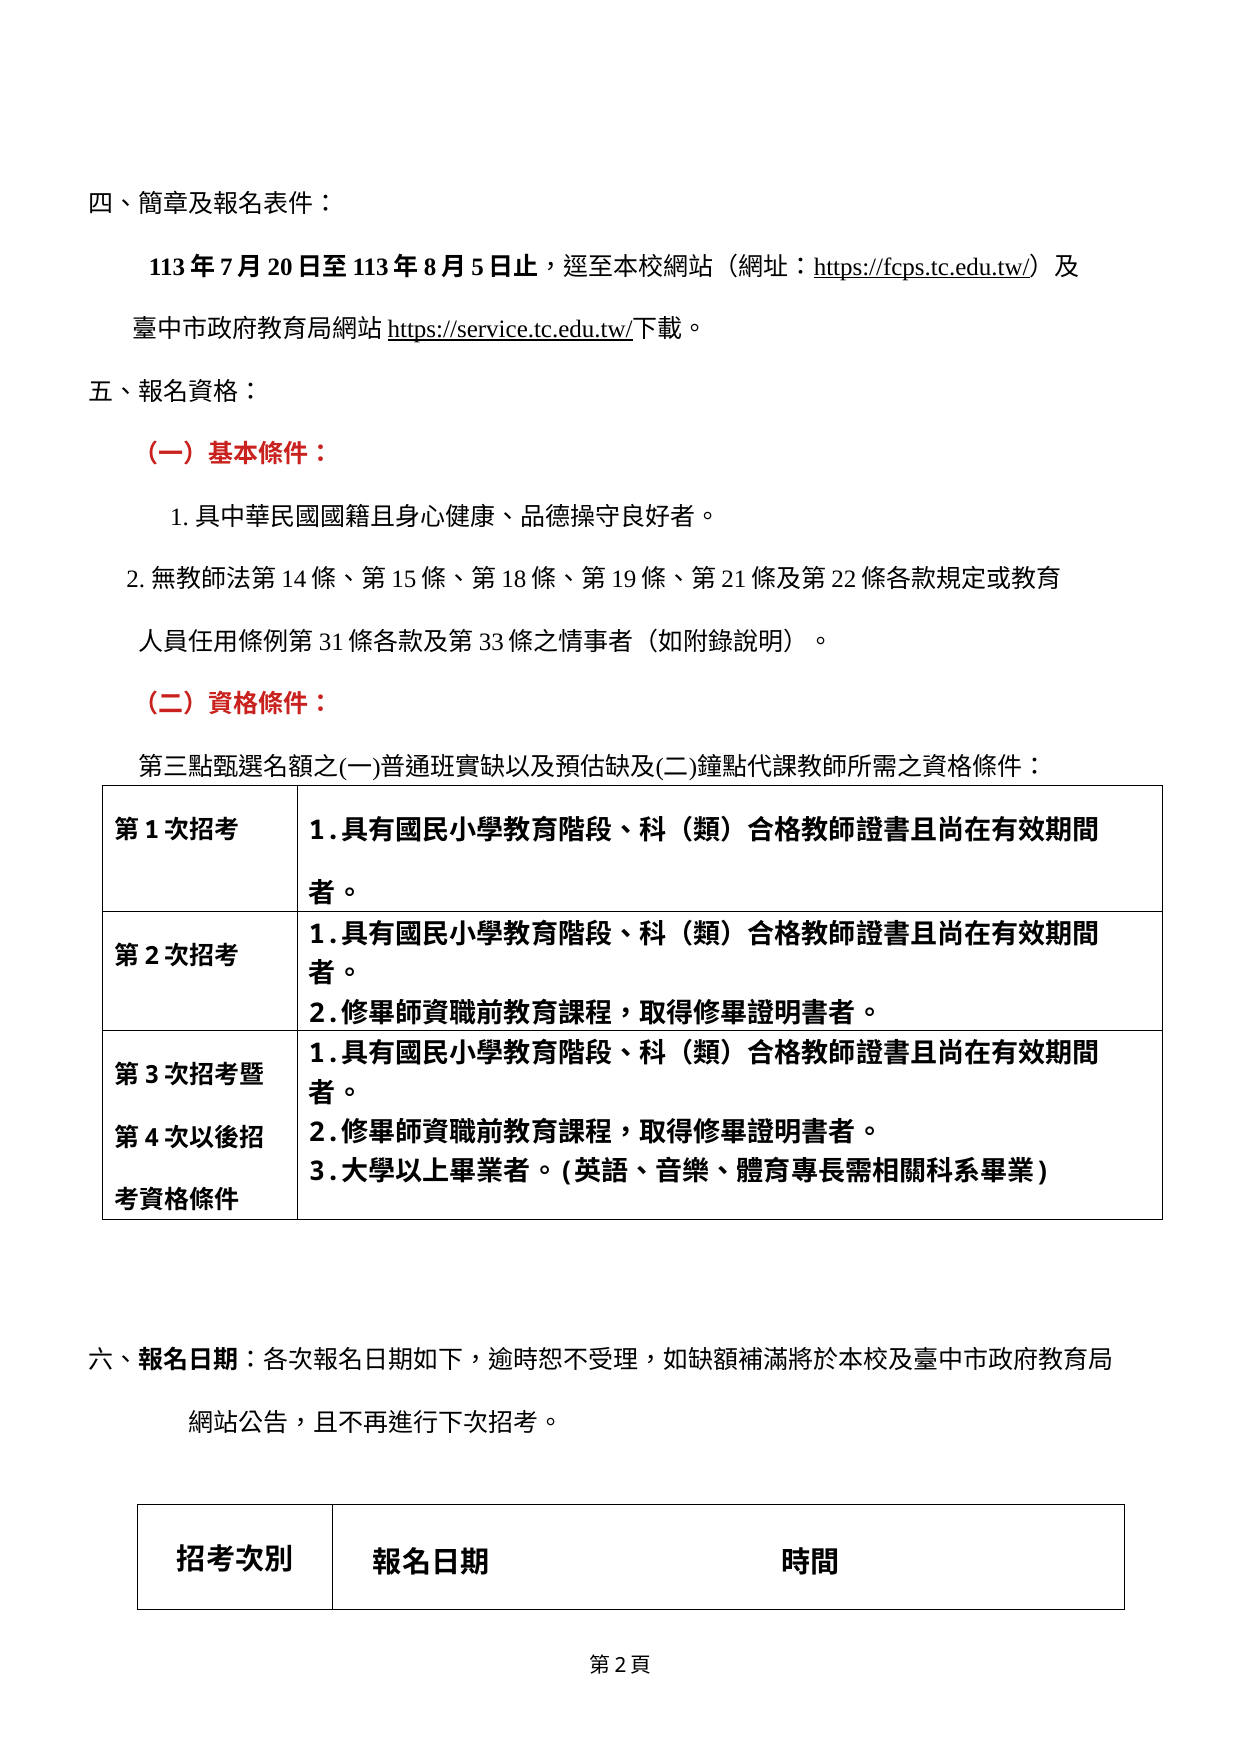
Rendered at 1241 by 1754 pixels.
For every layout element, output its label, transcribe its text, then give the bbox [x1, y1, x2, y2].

text 四、簡章及報名表件： 113年7月20日至113年8月5日止，逕至本校網站（網址：https://fcps.tc.edu.tw/）及 [89, 160, 1152, 285]
table_header 第1次招考 [103, 786, 297, 911]
table_cell 1.具有國民小學教育階段、科（類）合格教師證書且尚在有效期間者。 2.修畢師資職前教育課程，取得修畢證明書者。 3.大學以上畢業者。(英語、音樂、體育專長需相關科系畢業) [298, 1031, 1162, 1219]
text （二）資格條件： [89, 660, 1152, 722]
table_cell 第2次招考 [103, 912, 297, 1030]
text 1. 具中華民國國籍且身心健康、品德操守良好者。 [89, 472, 1152, 535]
table_header 招考次別 [138, 1505, 332, 1609]
text 第三點甄選名額之(一)普通班實缺以及預估缺及(二)鐘點代課教師所需之資格條件： [89, 722, 1152, 785]
text 網站公告，且不再進行下次招考。 [89, 1379, 1152, 1441]
table_cell 第3次招考暨 第4次以後招考資格條件 [103, 1031, 297, 1219]
text 2. 無教師法第14條、第15條、第18條、第19條、第21條及第22條各款規定或教育 [89, 535, 1152, 597]
table_header 1.具有國民小學教育階段、科（類）合格教師證書且尚在有效期間者。 [298, 786, 1162, 911]
text 六、報名日期：各次報名日期如下，逾時恕不受理，如缺額補滿將於本校及臺中市政府教育局 [89, 1316, 1152, 1379]
table_header 報名日期 時間 [333, 1505, 1124, 1609]
text 人員任用條例第31條各款及第33條之情事者（如附錄說明）。 [89, 597, 1152, 660]
table_cell 1.具有國民小學教育階段、科（類）合格教師證書且尚在有效期間者。 2.修畢師資職前教育課程，取得修畢證明書者。 [298, 912, 1162, 1030]
text 臺中市政府教育局網站https://service.tc.edu.tw/下載。 [89, 285, 1152, 347]
text （一）基本條件： [89, 410, 1152, 472]
text 五、報名資格： [89, 347, 1152, 410]
